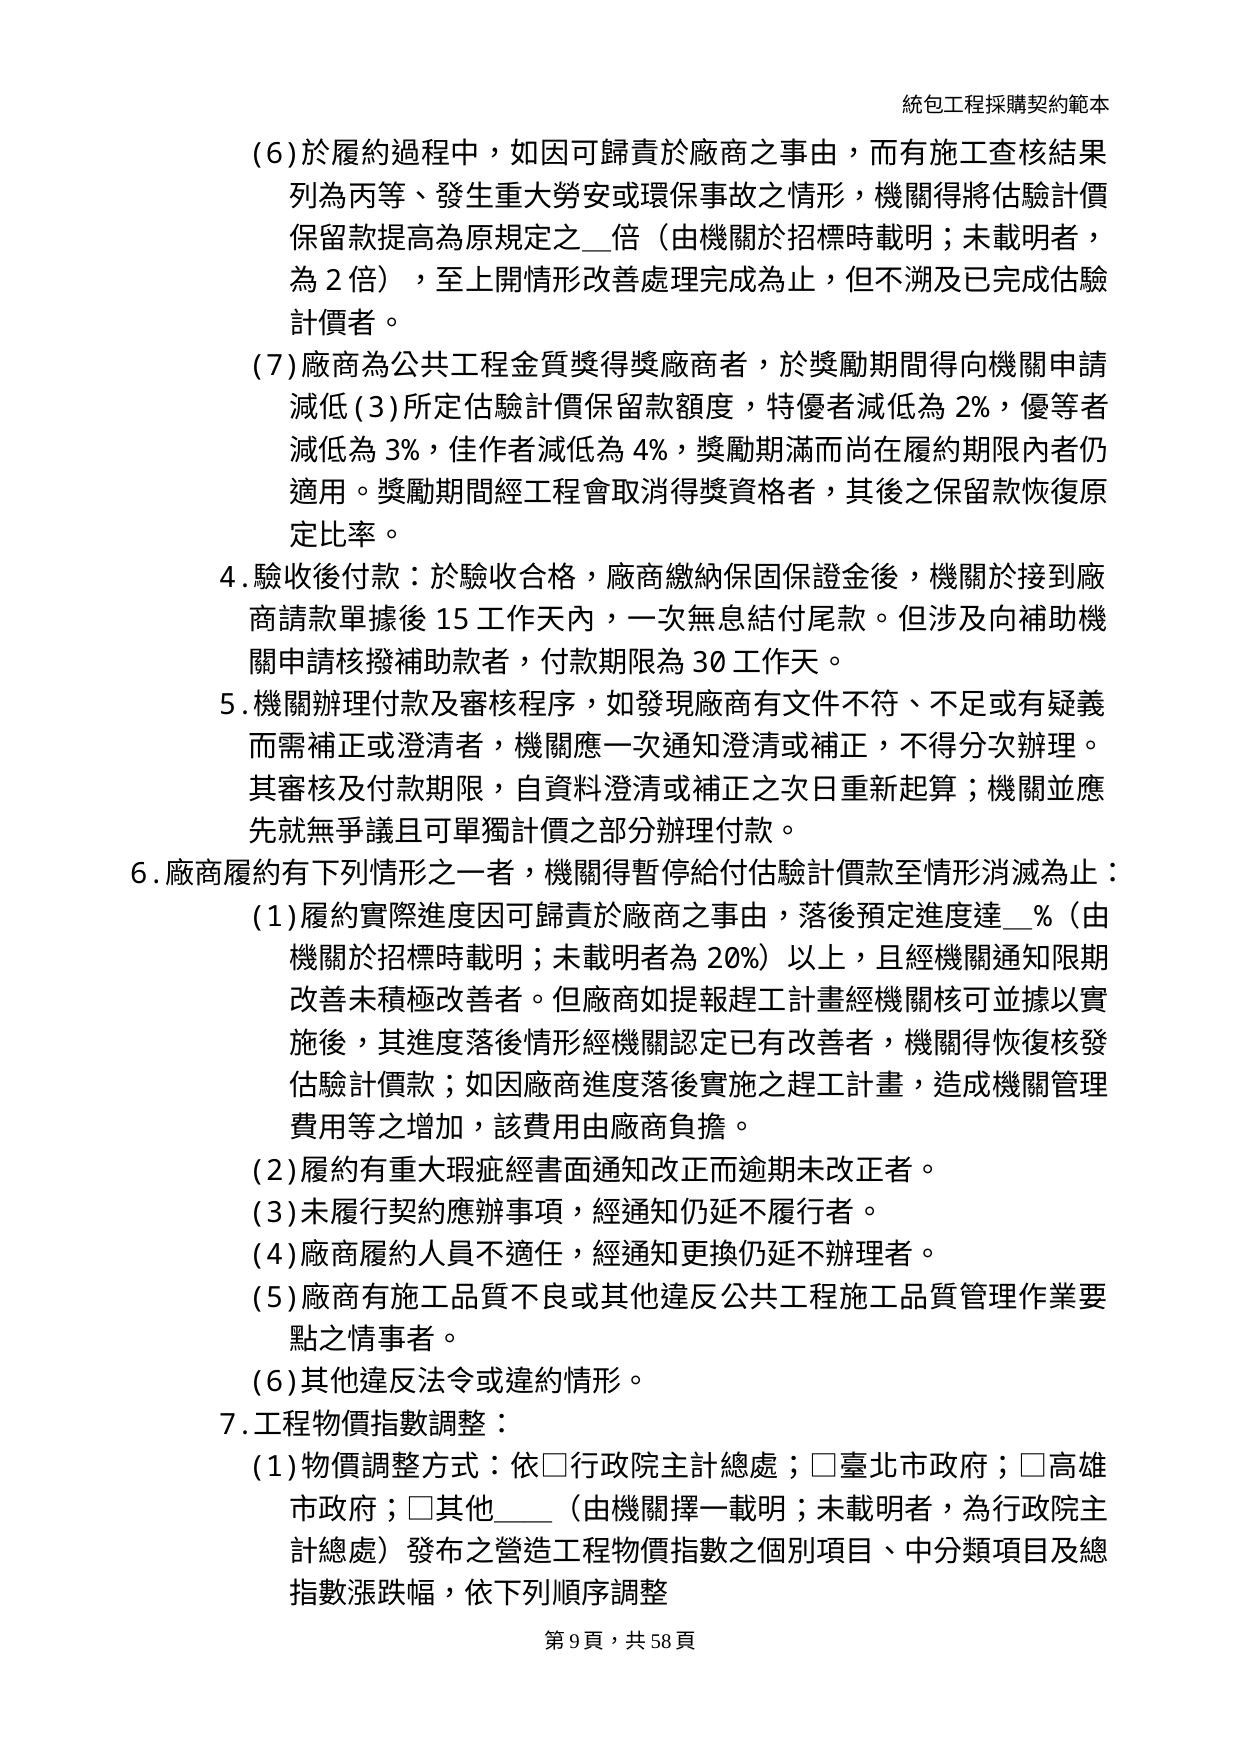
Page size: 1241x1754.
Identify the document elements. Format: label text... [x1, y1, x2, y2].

text 4.驗收後付款：於驗收合格，廠商繳納保固保證金後，機關於接到廠商請款單據後15工作天內，一次無息結付尾款。但涉及向補助機關申請核撥補助款者，付款期限為30工作天。 [218, 553, 1108, 681]
text (7)廠商為公共工程金質獎得獎廠商者，於獎勵期間得向機關申請減低(3)所定估驗計價保留款額度，特優者減低為2%，優等者減低為3%，佳作者減低為4%，獎勵期滿而尚在履約期限內者仍適用。獎勵期間經工程會取消得獎資格者，其後之保留款恢復原定比率。 [248, 342, 1110, 553]
text (3)未履行契約應辦事項，經通知仍延不履行者。 [248, 1188, 1110, 1231]
text (2)履約有重大瑕疵經書面通知改正而逾期未改正者。 [248, 1146, 1110, 1188]
text 7.工程物價指數調整： [218, 1400, 1108, 1443]
text (1)履約實際進度因可歸責於廠商之事由，落後預定進度達＿%（由機關於招標時載明；未載明者為20%）以上，且經機關通知限期改善未積極改善者。但廠商如提報趕工計畫經機關核可並據以實施後，其進度落後情形經機關認定已有改善者，機關得恢復核發估驗計價款；如因廠商進度落後實施之趕工計畫，造成機關管理費用等之增加，該費用由廠商負擔。 [248, 892, 1110, 1146]
text (5)廠商有施工品質不良或其他違反公共工程施工品質管理作業要點之情事者。 [248, 1273, 1110, 1358]
text (6)其他違反法令或違約情形。 [248, 1358, 1110, 1400]
text (6)於履約過程中，如因可歸責於廠商之事由，而有施工查核結果列為丙等、發生重大勞安或環保事故之情形，機關得將估驗計價保留款提高為原規定之＿倍（由機關於招標時載明；未載明者，為2倍），至上開情形改善處理完成為止，但不溯及已完成估驗計價者。 [248, 130, 1110, 342]
text (1)物價調整方式：依□行政院主計總處；□臺北市政府；□高雄市政府；□其他＿＿（由機關擇一載明；未載明者，為行政院主計總處）發布之營造工程物價指數之個別項目、中分類項目及總指數漲跌幅，依下列順序調整 [248, 1443, 1110, 1612]
text (4)廠商履約人員不適任，經通知更換仍延不辦理者。 [248, 1231, 1110, 1273]
text 6.廠商履約有下列情形之一者，機關得暫停給付估驗計價款至情形消滅為止： [130, 850, 1108, 892]
text 5.機關辦理付款及審核程序，如發現廠商有文件不符、不足或有疑義而需補正或澄清者，機關應一次通知澄清或補正，不得分次辦理。其審核及付款期限，自資料澄清或補正之次日重新起算；機關並應先就無爭議且可單獨計價之部分辦理付款。 [218, 681, 1108, 850]
